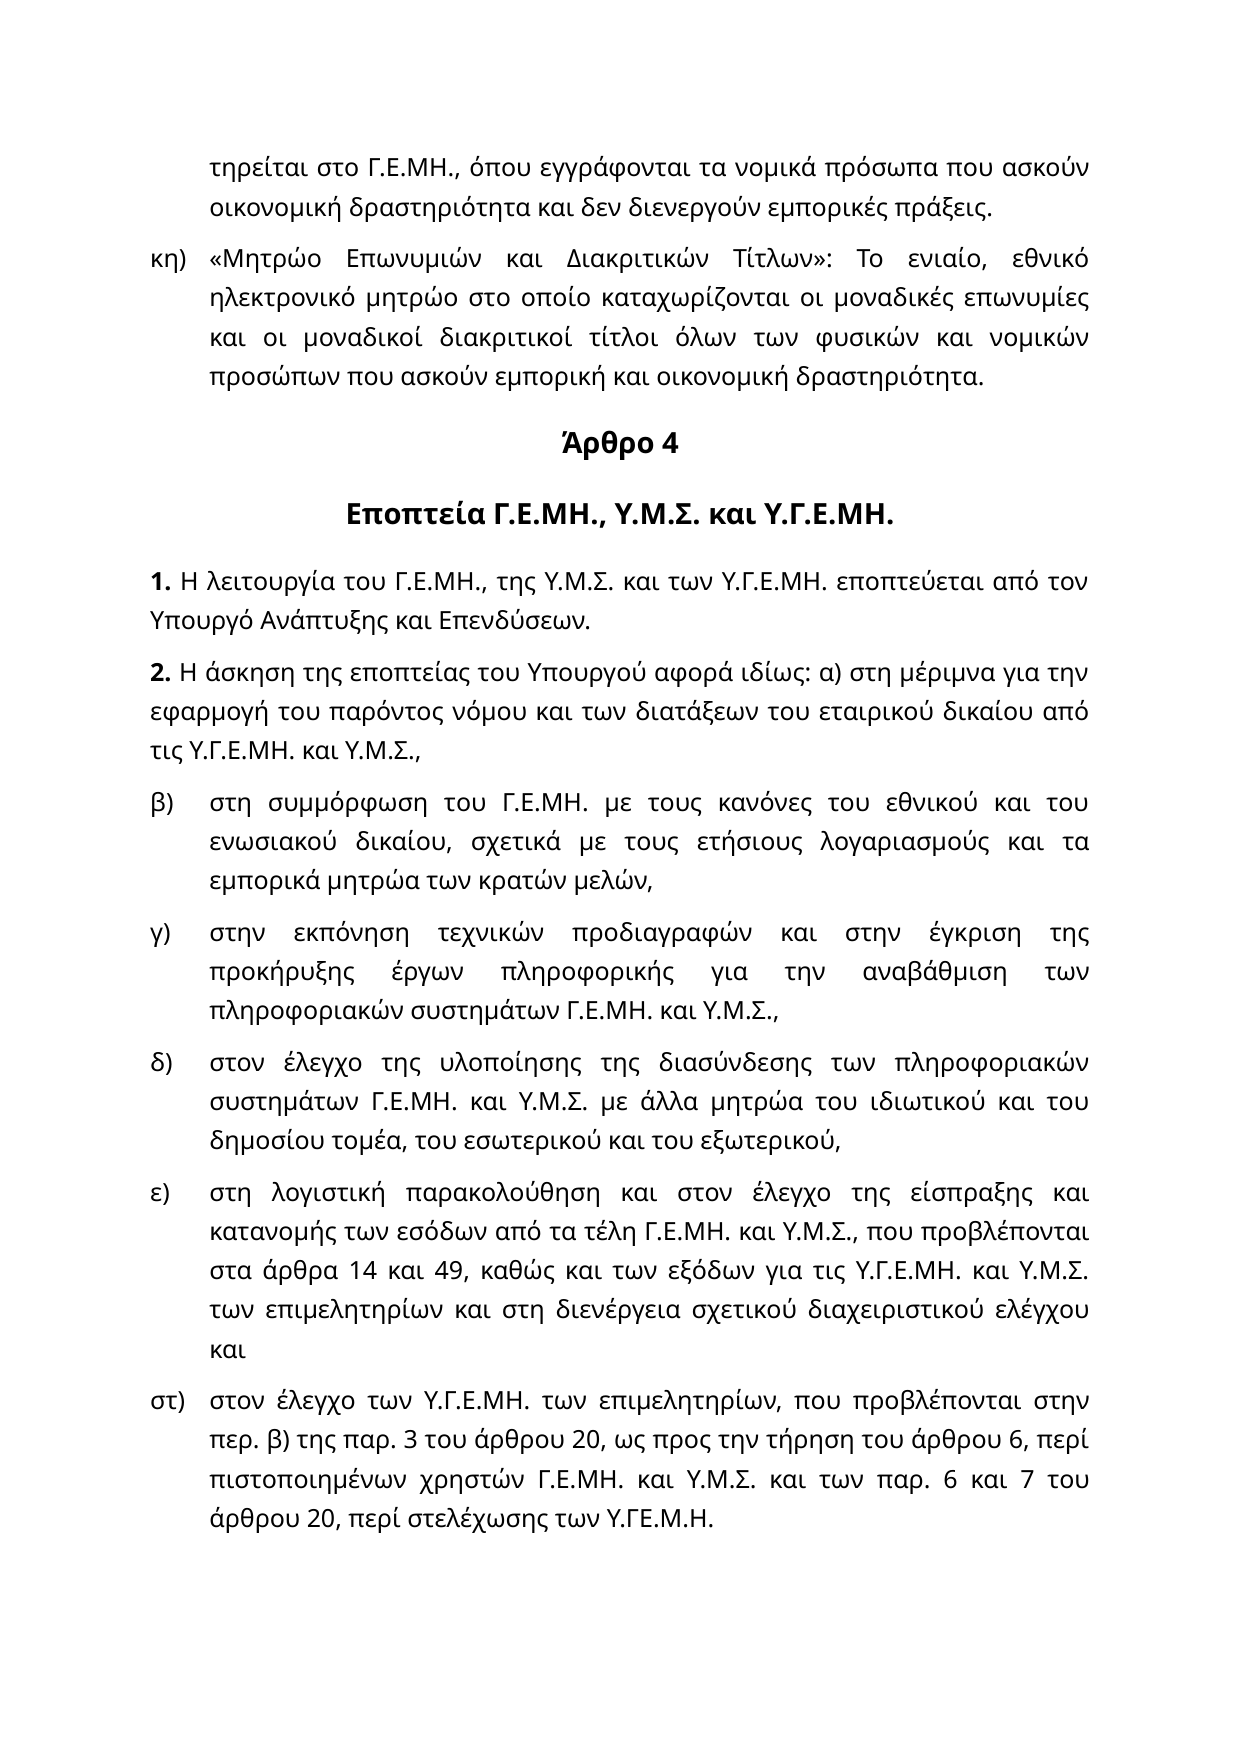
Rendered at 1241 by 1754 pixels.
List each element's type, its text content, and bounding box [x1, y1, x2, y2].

list τηρείται στο Γ.Ε.ΜΗ., όπου εγγράφονται τα νομικά πρόσωπα που ασκούν οικονομική δραστηριότητα και δεν διενεργούν εμπορικές πράξεις. [150, 150, 1090, 223]
list β) στη συμμόρφωση του Γ.Ε.ΜΗ. με τους κανόνες του εθνικού και του ενωσιακού δικαίου, σχετικά με τους ετήσιους λογαριασμούς και τα εμπορικά μητρώα των κρατών μελών, [150, 784, 1090, 897]
subtitle Εποπτεία Γ.Ε.ΜΗ., Υ.Μ.Σ. και Υ.Γ.Ε.ΜΗ. [150, 493, 1090, 533]
subtitle Άρθρο 4 [150, 422, 1090, 462]
list στ) στον έλεγχο των Υ.Γ.Ε.ΜΗ. των επιμελητηρίων, που προβλέπονται στην περ. β) της παρ. 3 του άρθρου 20, ως προς την τήρηση του άρθρου 6, περί πιστοποιημένων χρηστών Γ.Ε.ΜΗ. και Υ.Μ.Σ. και των παρ. 6 και 7 του άρθρου 20, περί στελέχωσης των Υ.ΓΕ.Μ.Η. [150, 1383, 1090, 1534]
text 2. Η άσκηση της εποπτείας του Υπουργού αφορά ιδίως: α) στη μέριμνα για την εφαρμογή του παρόντος νόμου και των διατάξεων του εταιρικού δικαίου από τις Υ.Γ.Ε.ΜΗ. και Υ.Μ.Σ., [150, 654, 1090, 767]
text 1. Η λειτουργία του Γ.Ε.ΜΗ., της Υ.Μ.Σ. και των Υ.Γ.Ε.ΜΗ. εποπτεύεται από τον Υπουργό Ανάπτυξης και Επενδύσεων. [150, 564, 1090, 637]
list γ) στην εκπόνηση τεχνικών προδιαγραφών και στην έγκριση της προκήρυξης έργων πληροφορικής για την αναβάθμιση των πληροφοριακών συστημάτων Γ.Ε.ΜΗ. και Υ.Μ.Σ., [150, 914, 1090, 1027]
list ε) στη λογιστική παρακολούθηση και στον έλεγχο της είσπραξης και κατανομής των εσόδων από τα τέλη Γ.Ε.ΜΗ. και Υ.Μ.Σ., που προβλέπονται στα άρθρα 14 και 49, καθώς και των εξόδων για τις Υ.Γ.Ε.ΜΗ. και Υ.Μ.Σ. των επιμελητηρίων και στη διενέργεια σχετικού διαχειριστικού ελέγχου και [150, 1174, 1090, 1365]
list κη) «Μητρώο Επωνυμιών και Διακριτικών Τίτλων»: Το ενιαίο, εθνικό ηλεκτρονικό μητρώο στο οποίο καταχωρίζονται οι μοναδικές επωνυμίες και οι μοναδικοί διακριτικοί τίτλοι όλων των φυσικών και νομικών προσώπων που ασκούν εμπορική και οικονομική δραστηριότητα. [150, 241, 1090, 392]
list δ) στον έλεγχο της υλοποίησης της διασύνδεσης των πληροφοριακών συστημάτων Γ.Ε.ΜΗ. και Υ.Μ.Σ. με άλλα μητρώα του ιδιωτικού και του δημοσίου τομέα, του εσωτερικού και του εξωτερικού, [150, 1044, 1090, 1157]
